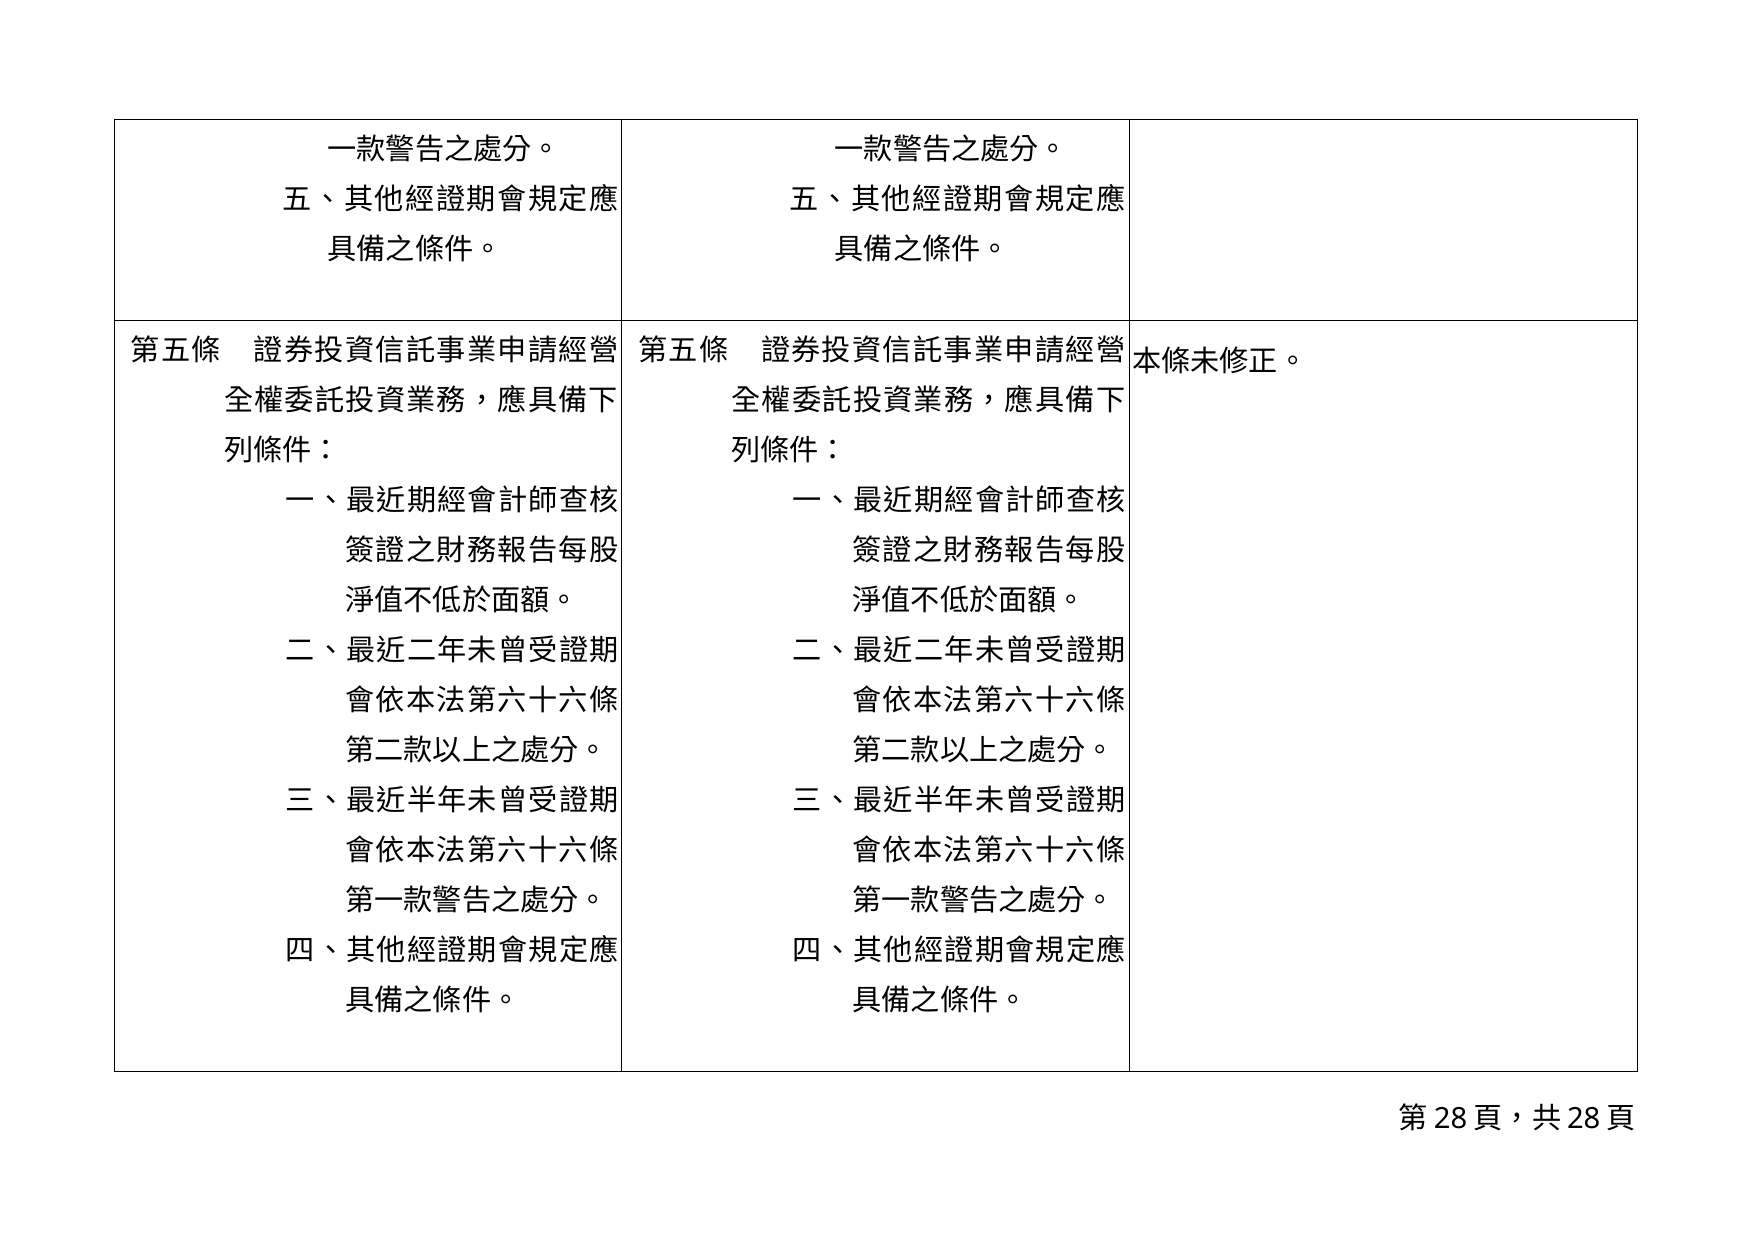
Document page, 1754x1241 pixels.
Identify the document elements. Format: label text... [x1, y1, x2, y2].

table_cell [1130, 120, 1637, 320]
table_cell 一款警告之處分。 五、其他經證期會規定應具備之條件。 [622, 120, 1129, 320]
table_cell 第五條 證券投資信託事業申請經營全權委託投資業務，應具備下列條件： 一、最近期經會計師查核簽證之財務報告每股淨值不低於面額。 二、最近二年未曾受證期會依本法第六十六條第二款以上之處分。 三、最近半年未曾受證期會依本法第六十六條第一款警告之處分。 四、其他經證期會規定應具備之條件。 [115, 321, 621, 1071]
table_cell 第五條 證券投資信託事業申請經營全權委託投資業務，應具備下列條件： 一、最近期經會計師查核簽證之財務報告每股淨值不低於面額。 二、最近二年未曾受證期會依本法第六十六條第二款以上之處分。 三、最近半年未曾受證期會依本法第六十六條第一款警告之處分。 四、其他經證期會規定應具備之條件。 [622, 321, 1129, 1071]
table_cell 一款警告之處分。 五、其他經證期會規定應具備之條件。 [115, 120, 621, 320]
table_cell 本條未修正。 [1130, 321, 1637, 1071]
